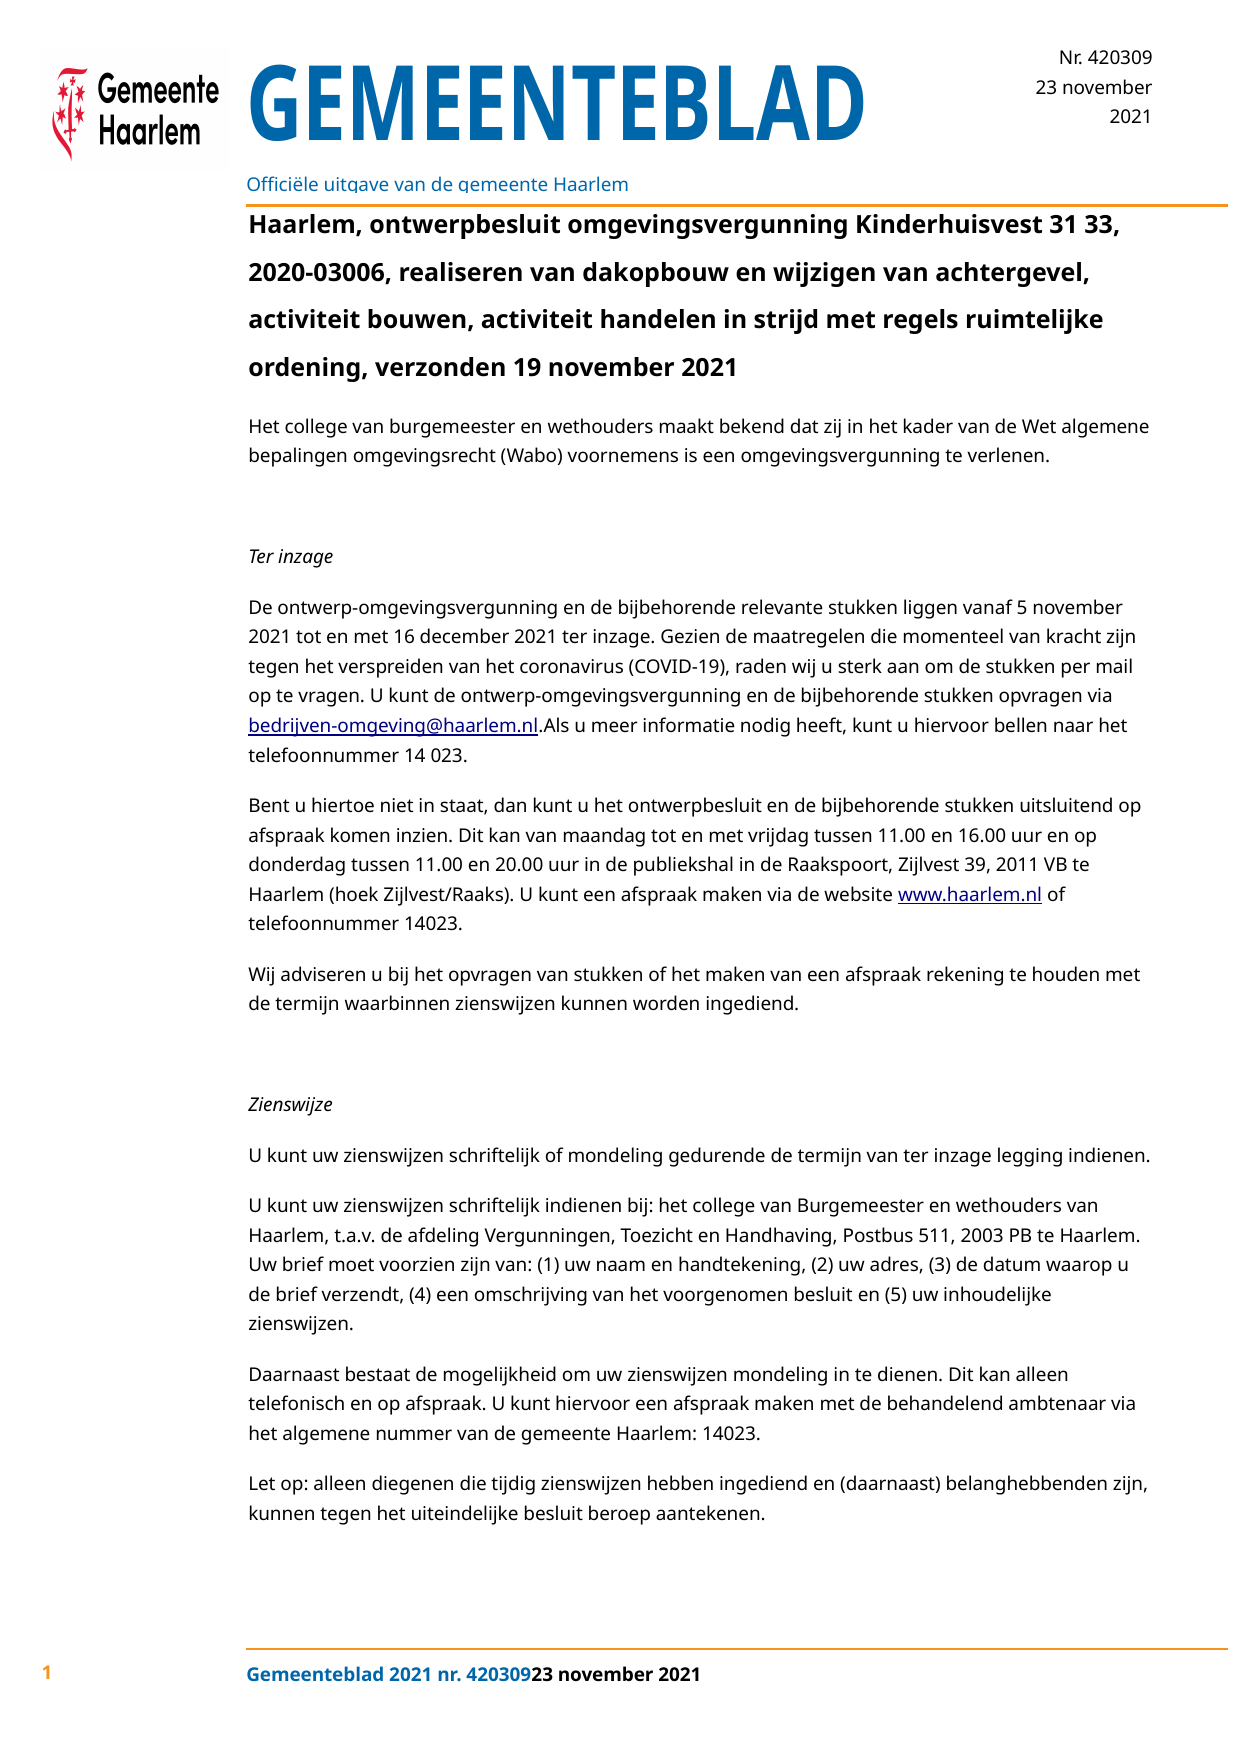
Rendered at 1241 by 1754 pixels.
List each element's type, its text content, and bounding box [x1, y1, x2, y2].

text Let op: alleen diegenen die tijdig zienswijzen hebben ingediend en (daarnaast) belanghebbenden zijn, kunnen tegen het uiteindelijke besluit beroep aantekenen. [248, 1471, 1152, 1526]
text Daarnaast bestaat de mogelijkheid om uw zienswijzen mondeling in te dienen. Dit kan alleen telefonisch en op afspraak. U kunt hiervoor een afspraak maken met de behandelend ambtenaar via het algemene nummer van de gemeente Haarlem: 14023. [248, 1361, 1152, 1446]
text U kunt uw zienswijzen schriftelijk of mondeling gedurende de termijn van ter inzage legging indienen. [248, 1142, 1152, 1168]
text Ter inzage [248, 543, 1152, 569]
picture [41, 47, 231, 172]
text Wij adviseren u bij het opvragen van stukken of het maken van een afspraak rekening te houden met de termijn waarbinnen zienswijzen kunnen worden ingediend. [248, 961, 1152, 1016]
text De ontwerp-omgevingsvergunning en de bijbehorende relevante stukken liggen vanaf 5 november 2021 tot en met 16 december 2021 ter inzage. Gezien de maatregelen die momenteel van kracht zijn tegen het verspreiden van het coronavirus (COVID-19), raden wij u sterk aan om de stukken per mail op te vragen. U kunt de ontwerp-omgevingsvergunning en de bijbehorende stukken opvragen via bedrijven-omgeving@haarlem.nl.Als u meer informatie nodig heeft, kunt u hiervoor bellen naar het telefoonnummer 14 023. [248, 594, 1152, 768]
text Haarlem, ontwerpbesluit omgevingsvergunning Kinderhuisvest 31 33, 2020-03006, realiseren van dakopbouw en wijzigen van achtergevel, activiteit bouwen, activiteit handelen in strijd met regels ruimtelijke ordening, verzonden 19 november 2021 [248, 207, 1152, 384]
text Zienswijze [248, 1091, 1152, 1117]
text U kunt uw zienswijzen schriftelijk indienen bij: het college van Burgemeester en wethouders van Haarlem, t.a.v. de afdeling Vergunningen, Toezicht en Handhaving, Postbus 511, 2003 PB te Haarlem. Uw brief moet voorzien zijn van: (1) uw naam en handtekening, (2) uw adres, (3) de datum waarop u de brief verzendt, (4) een omschrijving van het voorgenomen besluit en (5) uw inhoudelijke zienswijzen. [248, 1192, 1152, 1336]
text Bent u hiertoe niet in staat, dan kunt u het ontwerpbesluit en de bijbehorende stukken uitsluitend op afspraak komen inzien. Dit kan van maandag tot en met vrijdag tussen 11.00 en 16.00 uur en op donderdag tussen 11.00 en 20.00 uur in de publiekshal in de Raakspoort, Zijlvest 39, 2011 VB te Haarlem (hoek Zijlvest/Raaks). U kunt een afspraak maken via de website www.haarlem.nl of telefoonnummer 14023. [248, 792, 1152, 936]
text Het college van burgemeester en wethouders maakt bekend dat zij in het kader van de Wet algemene bepalingen omgevingsrecht (Wabo) voornemens is een omgevingsvergunning te verlenen. [248, 413, 1152, 468]
